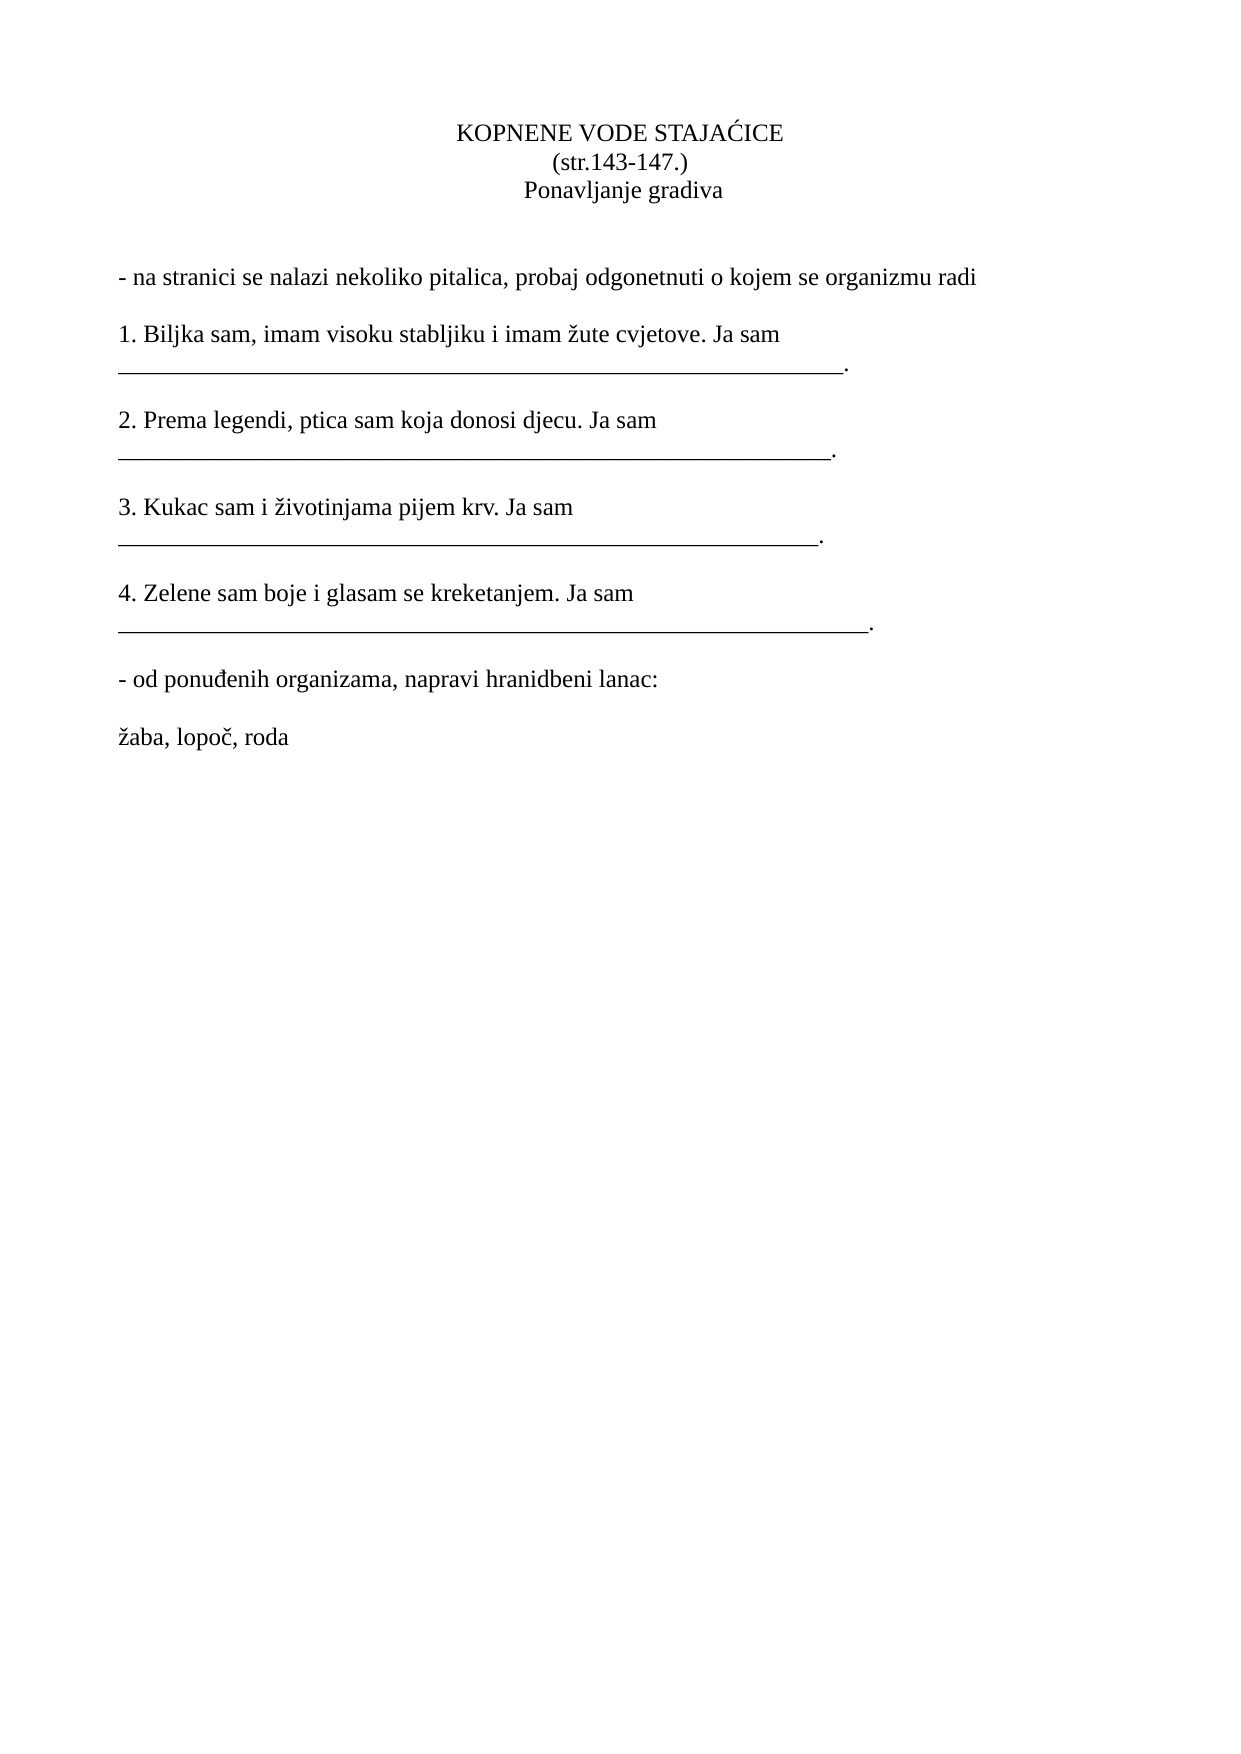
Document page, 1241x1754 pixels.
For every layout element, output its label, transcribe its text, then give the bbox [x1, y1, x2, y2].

text - od ponuđenih organizama, napravi hranidbeni lanac: [118, 664, 1122, 693]
text KOPNENE VODE STAJAĆICE [118, 118, 1122, 147]
text žaba, lopoč, roda [118, 722, 1122, 751]
text 2. Prema legendi, ptica sam koja donosi djecu. Ja sam _________________________________________________________. [118, 406, 1122, 463]
text Ponavljanje gradiva [118, 176, 1122, 204]
text - na stranici se nalazi nekoliko pitalica, probaj odgonetnuti o kojem se organizmu radi [118, 262, 1122, 291]
text 4. Zelene sam boje i glasam se kreketanjem. Ja sam ____________________________________________________________. [118, 578, 1122, 636]
text 1. Biljka sam, imam visoku stabljiku i imam žute cvjetove. Ja sam __________________________________________________________. [118, 319, 1122, 377]
text 3. Kukac sam i životinjama pijem krv. Ja sam ________________________________________________________. [118, 492, 1122, 549]
text (str.143-147.) [118, 147, 1122, 176]
